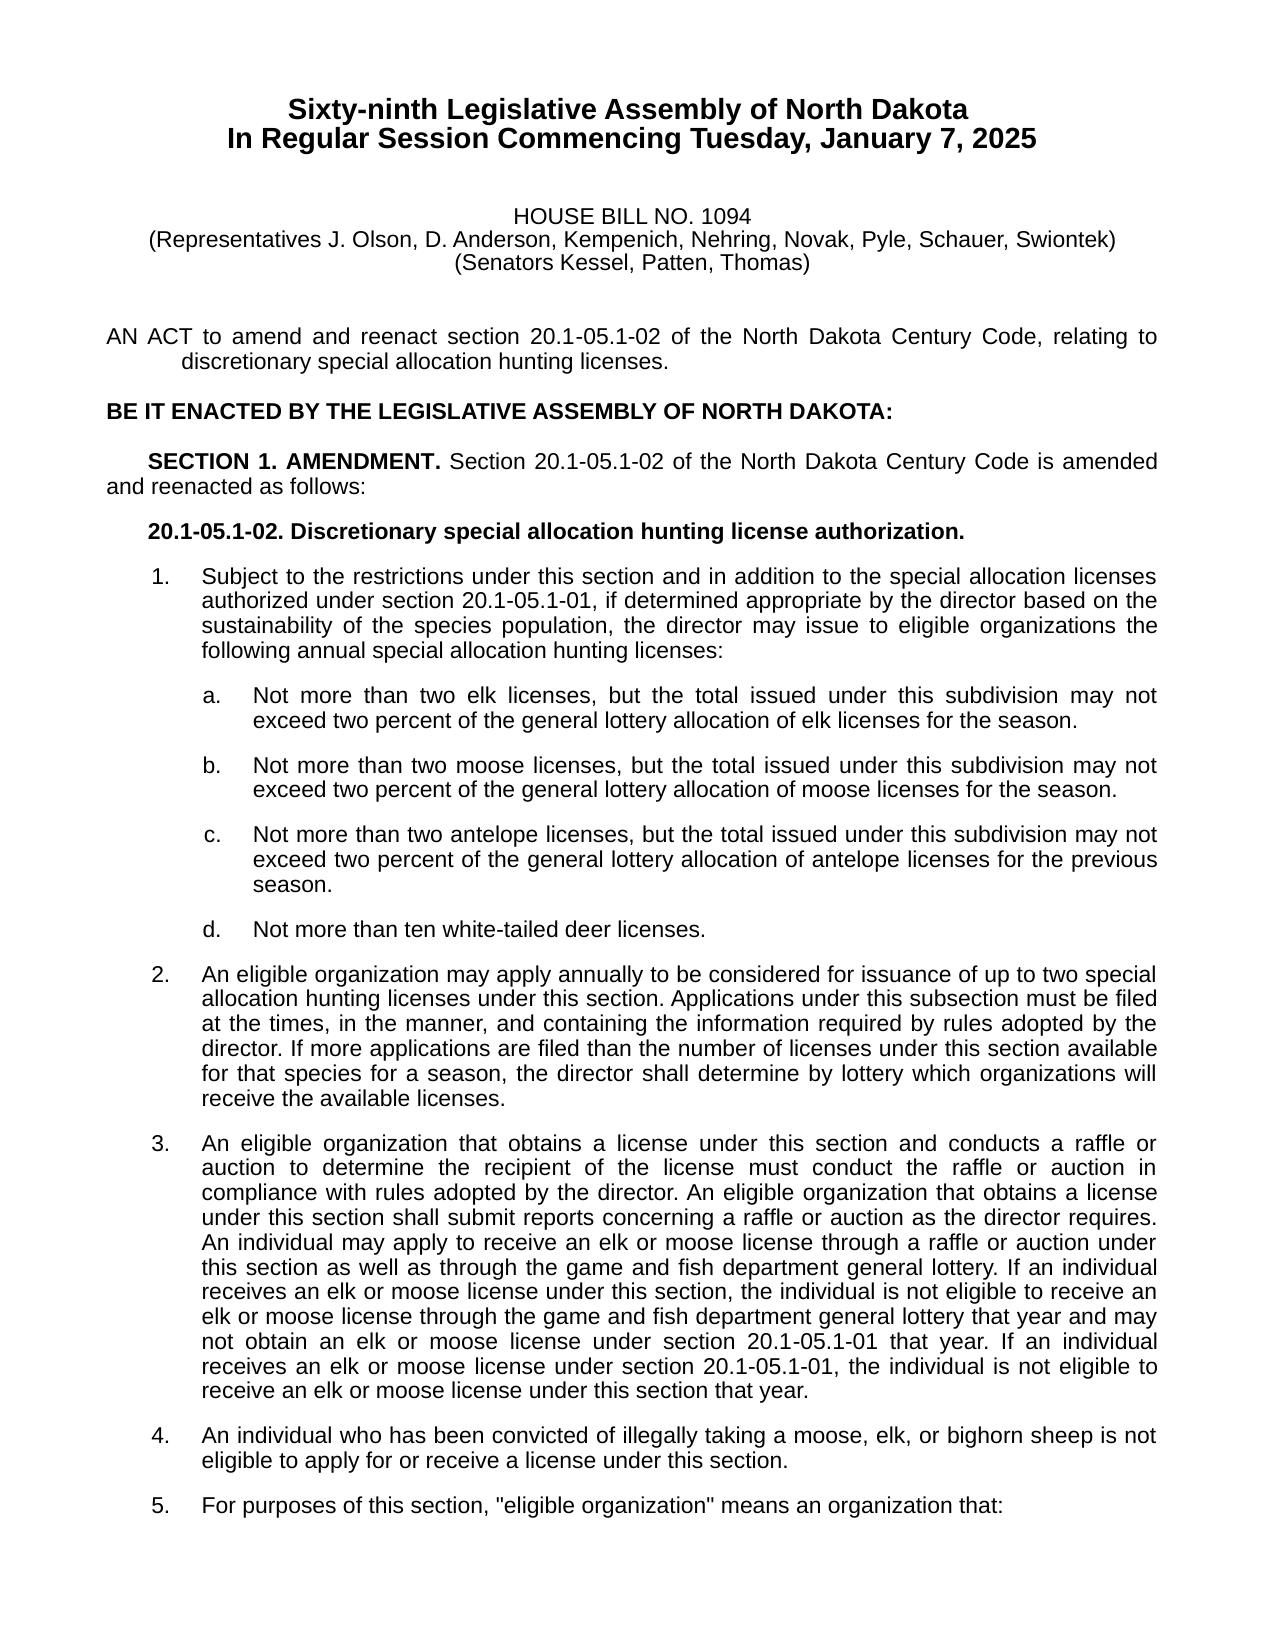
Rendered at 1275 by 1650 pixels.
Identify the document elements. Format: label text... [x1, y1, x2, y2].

text SECTION 1. AMENDMENT. Section 20.1‑05.1‑02 of the North Dakota Century Code is amended and reenacted as follows: [106, 450, 1158, 499]
title Sixty-ninth Legislative Assembly of North Dakota [106, 96, 1158, 125]
text c. Not more than two antelope licenses, but the total issued under this subdivision may not exceed two percent of the general lottery allocation of antelope licenses for the previous season. [106, 823, 1158, 897]
text d. Not more than ten white‑tailed deer licenses. [106, 917, 1158, 942]
text (Senators Kessel, Patten, Thomas) [106, 252, 1158, 275]
text 3. An eligible organization that obtains a license under this section and conducts a raffle or auction to determine the recipient of the license must conduct the raffle or auction in compliance with rules adopted by the director. An eligible organization that obtains a license under this section shall submit reports concerning a raffle or auction as the director requires. An individual may apply to receive an elk or moose license through a raffle or auction under this section as well as through the game and fish department general lottery. If an individual receives an elk or moose license under this section, the individual is not eligible to receive an elk or moose license through the game and fish department general lottery that year and may not obtain an elk or moose license under section 20.1‑05.1‑01 that year. If an individual receives an elk or moose license under section 20.1‑05.1‑01, the individual is not eligible to receive an elk or moose license under this section that year. [106, 1131, 1158, 1404]
text a. Not more than two elk licenses, but the total issued under this subdivision may not exceed two percent of the general lottery allocation of elk licenses for the season. [106, 683, 1158, 733]
text 2. An eligible organization may apply annually to be considered for issuance of up to two special allocation hunting licenses under this section. Applications under this subsection must be filed at the times, in the manner, and containing the information required by rules adopted by the director. If more applications are filed than the number of licenses under this section available for that species for a season, the director shall determine by lottery which organizations will receive the available licenses. [106, 962, 1158, 1111]
text 5. For purposes of this section, "eligible organization" means an organization that: [106, 1494, 1158, 1518]
text 4. An individual who has been convicted of illegally taking a moose, elk, or bighorn sheep is not eligible to apply for or receive a license under this section. [106, 1424, 1158, 1473]
subtitle 20.1‑05.1‑02. Discretionary special allocation hunting license authorization. [106, 519, 1158, 544]
text b. Not more than two moose licenses, but the total issued under this subdivision may not exceed two percent of the general lottery allocation of moose licenses for the season. [106, 753, 1158, 803]
text House BILL NO. 1094 [106, 204, 1158, 229]
text (Representatives J. Olson, D. Anderson, Kempenich, Nehring, Novak, Pyle, Schauer, Swiontek) [106, 229, 1158, 252]
title AN ACT to amend and reenact section 20.1‑05.1‑02 of the North Dakota Century Code, relating to discretionary special allocation hunting licenses. [106, 325, 1158, 374]
title In Regular Session Commencing Tuesday, January 7, 2025 [106, 125, 1158, 154]
text 1. Subject to the restrictions under this section and in addition to the special allocation licenses authorized under section 20.1‑05.1‑01, if determined appropriate by the director based on the sustainability of the species population, the director may issue to eligible organizations the following annual special allocation hunting licenses: [106, 564, 1158, 663]
text BE IT ENACTED BY THE LEGISLATIVE ASSEMBLY OF NORTH DAKOTA: [106, 400, 1158, 425]
